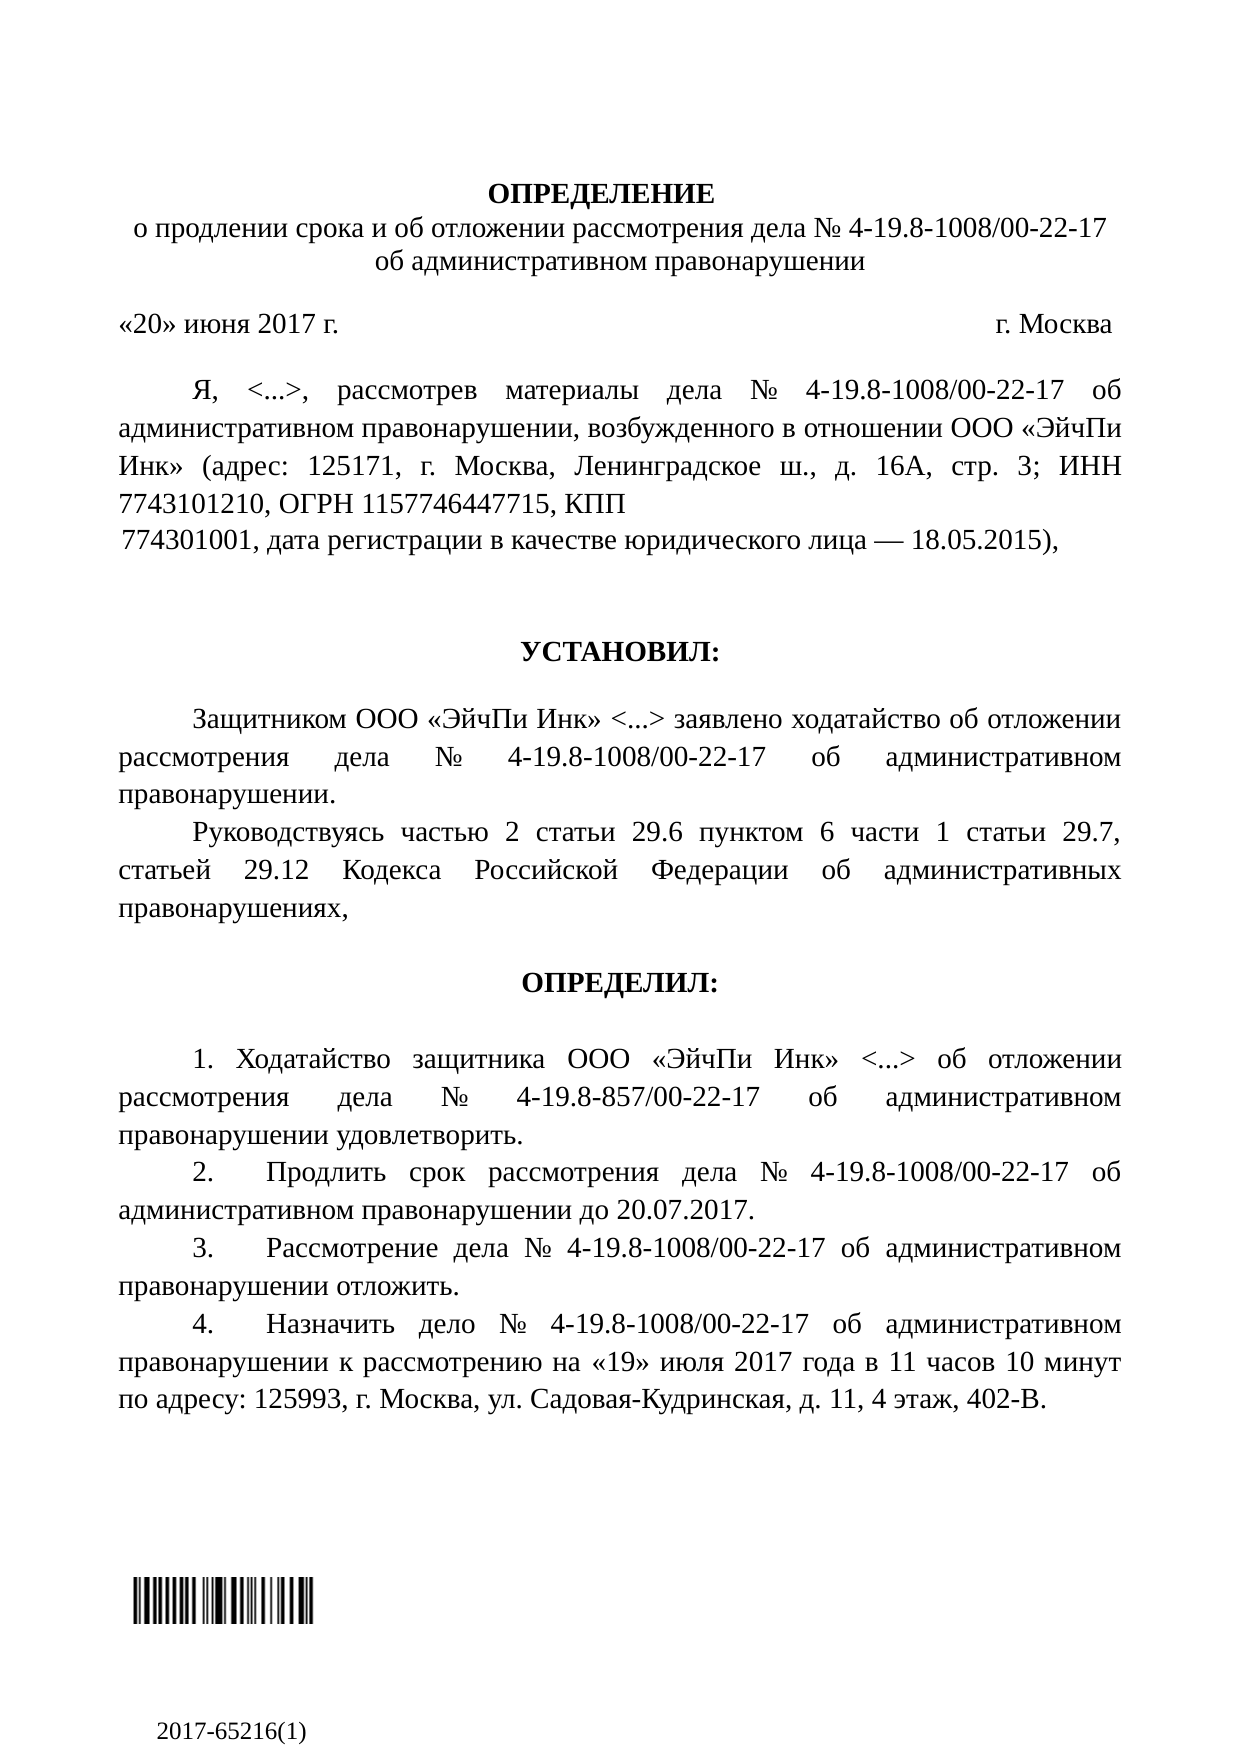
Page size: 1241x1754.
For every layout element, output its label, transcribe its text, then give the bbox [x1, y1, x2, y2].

text Защитником ООО «ЭйчПи Инк» <...> заявлено ходатайство об отложении рассмотрения дела № 4-19.8-1008/00-22-17 об административном правонарушении. [118, 697, 1122, 810]
text УСТАНОВИЛ: [118, 634, 1122, 668]
text об административном правонарушении [118, 243, 1122, 277]
table_header [1115, 519, 1123, 559]
table_header 774301001, дата регистрации в качестве юридического лица — 18.05.2015), [118, 519, 1115, 559]
text Руководствуясь частью 2 статьи 29.6 пунктом 6 части 1 статьи 29.7, статьей 29.12 Кодекса Российской Федерации об административных правонарушениях, [118, 810, 1122, 923]
text 3. Рассмотрение дела № 4-19.8-1008/00-22-17 об административном правонарушении отложить. [118, 1226, 1122, 1302]
text Я, <...>, рассмотрев материалы дела № 4-19.8-1008/00-22-17 об административном правонарушении, возбужденного в отношении ООО «ЭйчПи Инк» (адрес: 125171, г. Москва, Ленинградское ш., д. 16А, стр. 3; ИНН 7743101210, ОГРН 1157746447715, КПП [118, 368, 1122, 519]
text 2. Продлить срок рассмотрения дела № 4-19.8-1008/00-22-17 об административном правонарушении до 20.07.2017. [118, 1150, 1122, 1226]
text ОПРЕДЕЛИЛ: [118, 961, 1122, 999]
text 1. Ходатайство защитника ООО «ЭйчПи Инк» <...> об отложении рассмотрения дела № 4-19.8-857/00-22-17 об административном правонарушении удовлетворить. [118, 1037, 1122, 1150]
text «20» июня 2017 г. г. Москва [118, 306, 1122, 339]
picture [118, 1577, 331, 1624]
text ОПРЕДЕЛЕНИЕ [118, 176, 1122, 210]
text о продлении срока и об отложении рассмотрения дела № 4-19.8-1008/00-22-17 [118, 210, 1122, 243]
text 4. Назначить дело № 4-19.8-1008/00-22-17 об административном правонарушении к рассмотрению на «19» июля 2017 года в 11 часов 10 минут по адресу: 125993, г. Москва, ул. Садовая-Кудринская, д. 11, 4 этаж, 402-В. [118, 1302, 1122, 1415]
